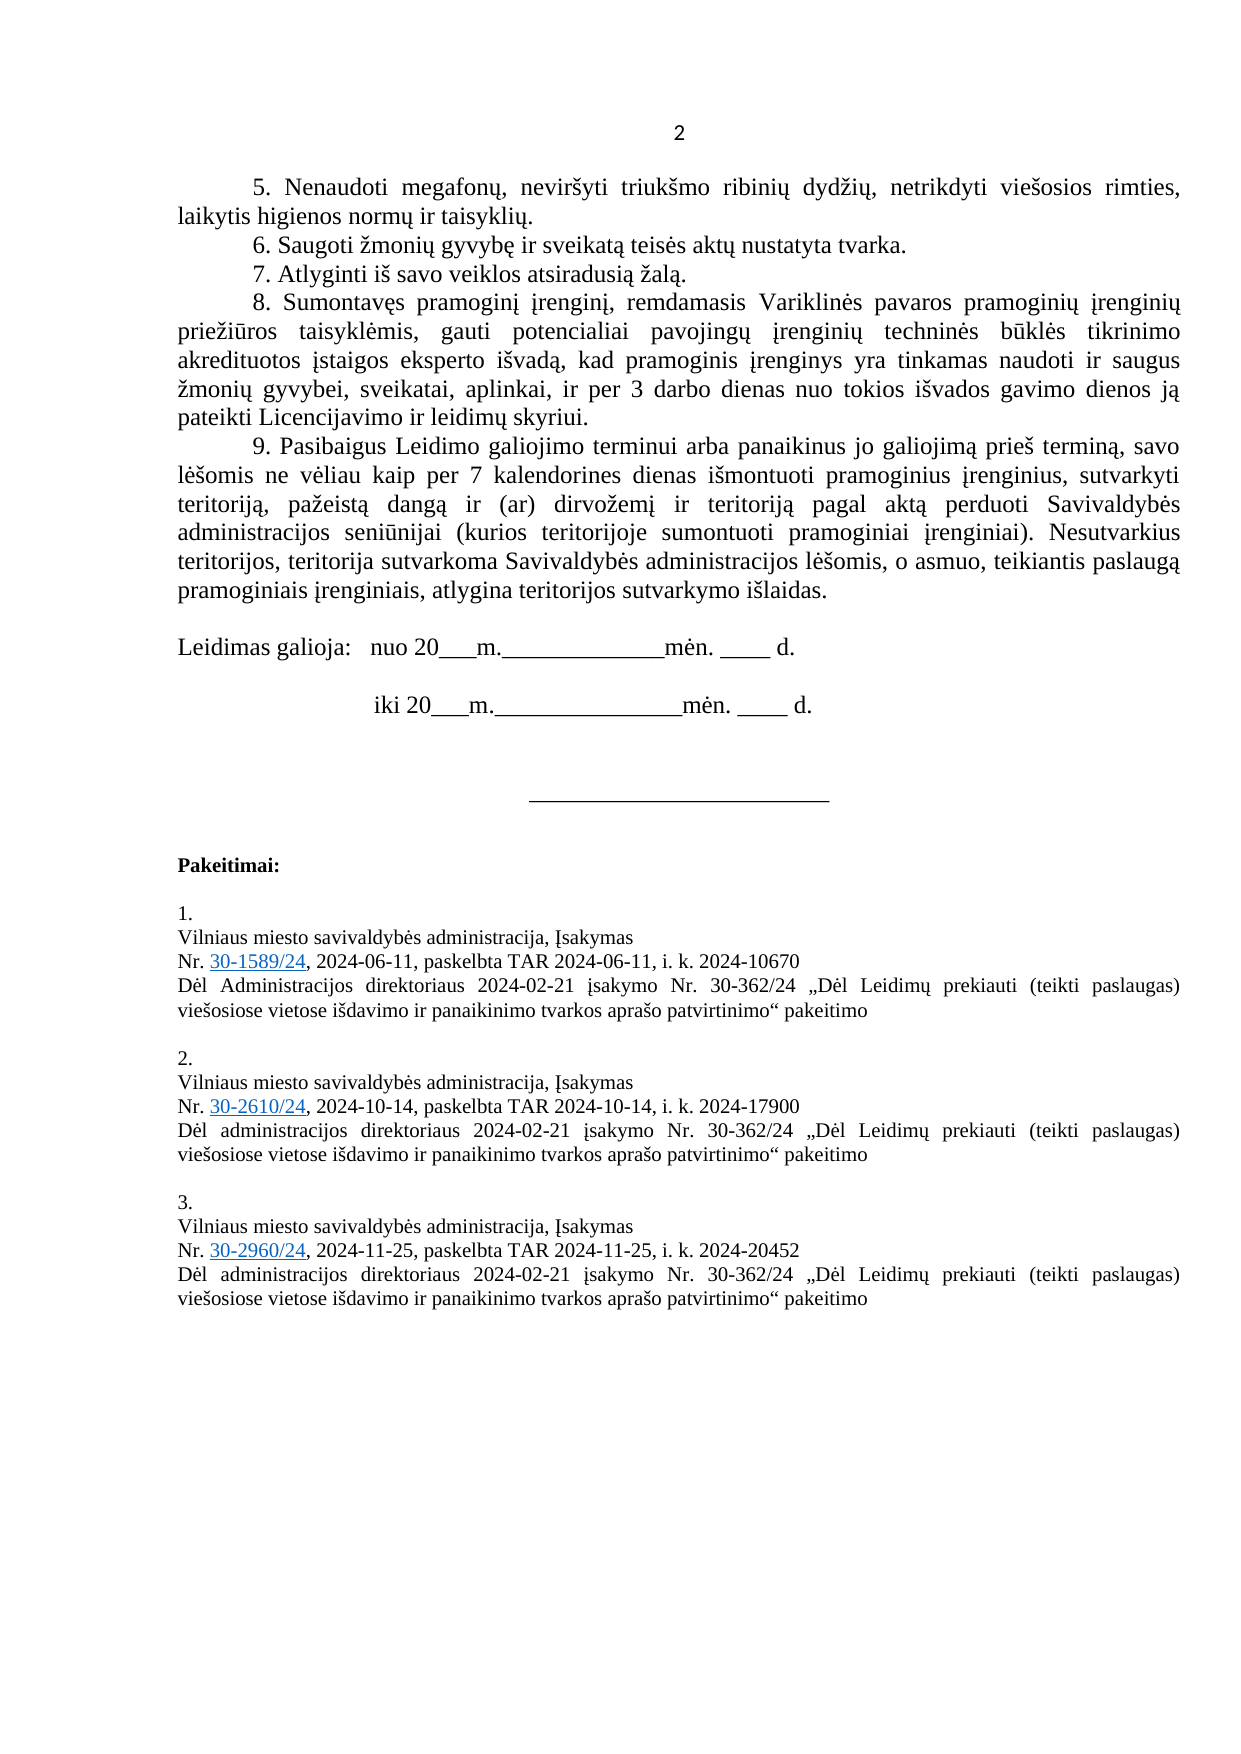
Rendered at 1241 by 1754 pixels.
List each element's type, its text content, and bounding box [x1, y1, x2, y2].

text Dėl administracijos direktoriaus 2024-02-21 įsakymo Nr. 30-362/24 „Dėl Leidimų prekiauti (teikti paslaugas) viešosiose vietose išdavimo ir panaikinimo tvarkos aprašo patvirtinimo“ pakeitimo [177, 1118, 1181, 1166]
text Vilniaus miesto savivaldybės administracija, Įsakymas [177, 1214, 1181, 1238]
text ________________________ [177, 776, 1181, 805]
text 6. Saugoti žmonių gyvybę ir sveikatą teisės aktų nustatyta tvarka. [177, 230, 1181, 259]
text Vilniaus miesto savivaldybės administracija, Įsakymas [177, 925, 1181, 949]
text 5. Nenaudoti megafonų, neviršyti triukšmo ribinių dydžių, netrikdyti viešosios rimties, laikytis higienos normų ir taisyklių. [177, 172, 1181, 230]
text Pakeitimai: [177, 853, 1181, 877]
text Nr. 30-2960/24, 2024-11-25, paskelbta TAR 2024-11-25, i. k. 2024-20452 [177, 1238, 1181, 1262]
text Vilniaus miesto savivaldybės administracija, Įsakymas [177, 1070, 1181, 1094]
text Nr. 30-1589/24, 2024-06-11, paskelbta TAR 2024-06-11, i. k. 2024-10670 [177, 949, 1181, 973]
text iki 20___m._______________mėn. ____ d. [177, 690, 1181, 719]
text 3. [177, 1190, 1181, 1214]
text Dėl administracijos direktoriaus 2024-02-21 įsakymo Nr. 30-362/24 „Dėl Leidimų prekiauti (teikti paslaugas) viešosiose vietose išdavimo ir panaikinimo tvarkos aprašo patvirtinimo“ pakeitimo [177, 1262, 1181, 1310]
text 9. Pasibaigus Leidimo galiojimo terminui arba panaikinus jo galiojimą prieš terminą, savo lėšomis ne vėliau kaip per 7 kalendorines dienas išmontuoti pramoginius įrenginius, sutvarkyti teritoriją, pažeistą dangą ir (ar) dirvožemį ir teritoriją pagal aktą perduoti Savivaldybės administracijos seniūnijai (kurios teritorijoje sumontuoti pramoginiai įrenginiai). Nesutvarkius teritorijos, teritorija sutvarkoma Savivaldybės administracijos lėšomis, o asmuo, teikiantis paslaugą pramoginiais įrenginiais, atlygina teritorijos sutvarkymo išlaidas. [177, 431, 1181, 604]
text Leidimas galioja: nuo 20___m._____________mėn. ____ d. [177, 632, 1181, 661]
text 7. Atlyginti iš savo veiklos atsiradusią žalą. [177, 259, 1181, 287]
text Dėl Administracijos direktoriaus 2024-02-21 įsakymo Nr. 30-362/24 „Dėl Leidimų prekiauti (teikti paslaugas) viešosiose vietose išdavimo ir panaikinimo tvarkos aprašo patvirtinimo“ pakeitimo [177, 973, 1181, 1022]
text 2. [177, 1046, 1181, 1070]
text 1. [177, 901, 1181, 925]
text Nr. 30-2610/24, 2024-10-14, paskelbta TAR 2024-10-14, i. k. 2024-17900 [177, 1094, 1181, 1118]
text 8. Sumontavęs pramoginį įrenginį, remdamasis Variklinės pavaros pramoginių įrenginių priežiūros taisyklėmis, gauti potencialiai pavojingų įrenginių techninės būklės tikrinimo akredituotos įstaigos eksperto išvadą, kad pramoginis įrenginys yra tinkamas naudoti ir saugus žmonių gyvybei, sveikatai, aplinkai, ir per 3 darbo dienas nuo tokios išvados gavimo dienos ją pateikti Licencijavimo ir leidimų skyriui. [177, 287, 1181, 431]
